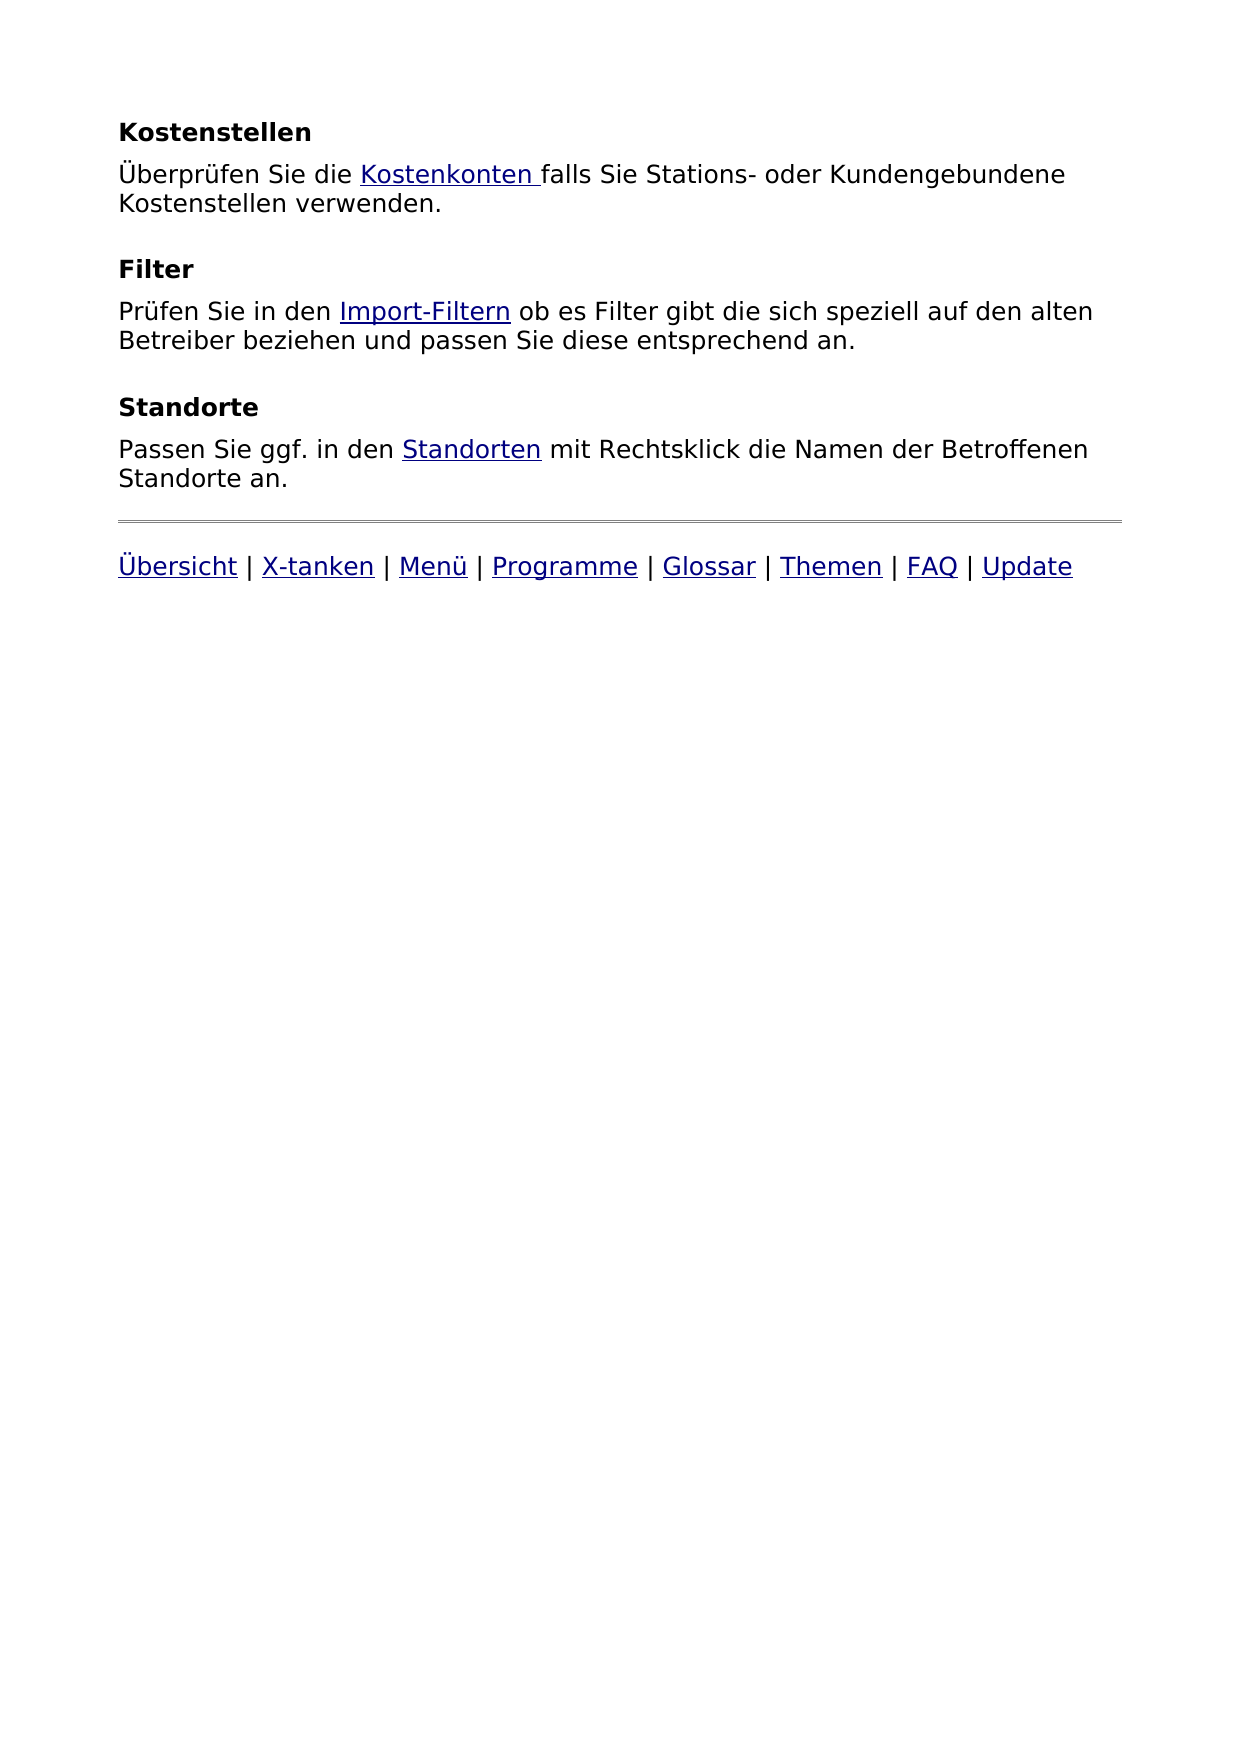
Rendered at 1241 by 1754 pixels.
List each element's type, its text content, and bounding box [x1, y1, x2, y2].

subtitle Kostenstellen [118, 118, 1122, 147]
text Überprüfen Sie die Kostenkonten falls Sie Stations- oder Kundengebundene Kostenstellen verwenden. [118, 160, 1122, 218]
text Übersicht | X-tanken | Menü | Programme | Glossar | Themen | FAQ | Update [118, 552, 1122, 581]
subtitle Filter [118, 256, 1122, 285]
text Passen Sie ggf. in den Standorten mit Rechtsklick die Namen der Betroffenen Standorte an. [118, 435, 1122, 493]
subtitle Standorte [118, 393, 1122, 422]
text Prüfen Sie in den Import-Filtern ob es Filter gibt die sich speziell auf den alten Betreiber beziehen und passen Sie diese entsprechend an. [118, 297, 1122, 356]
